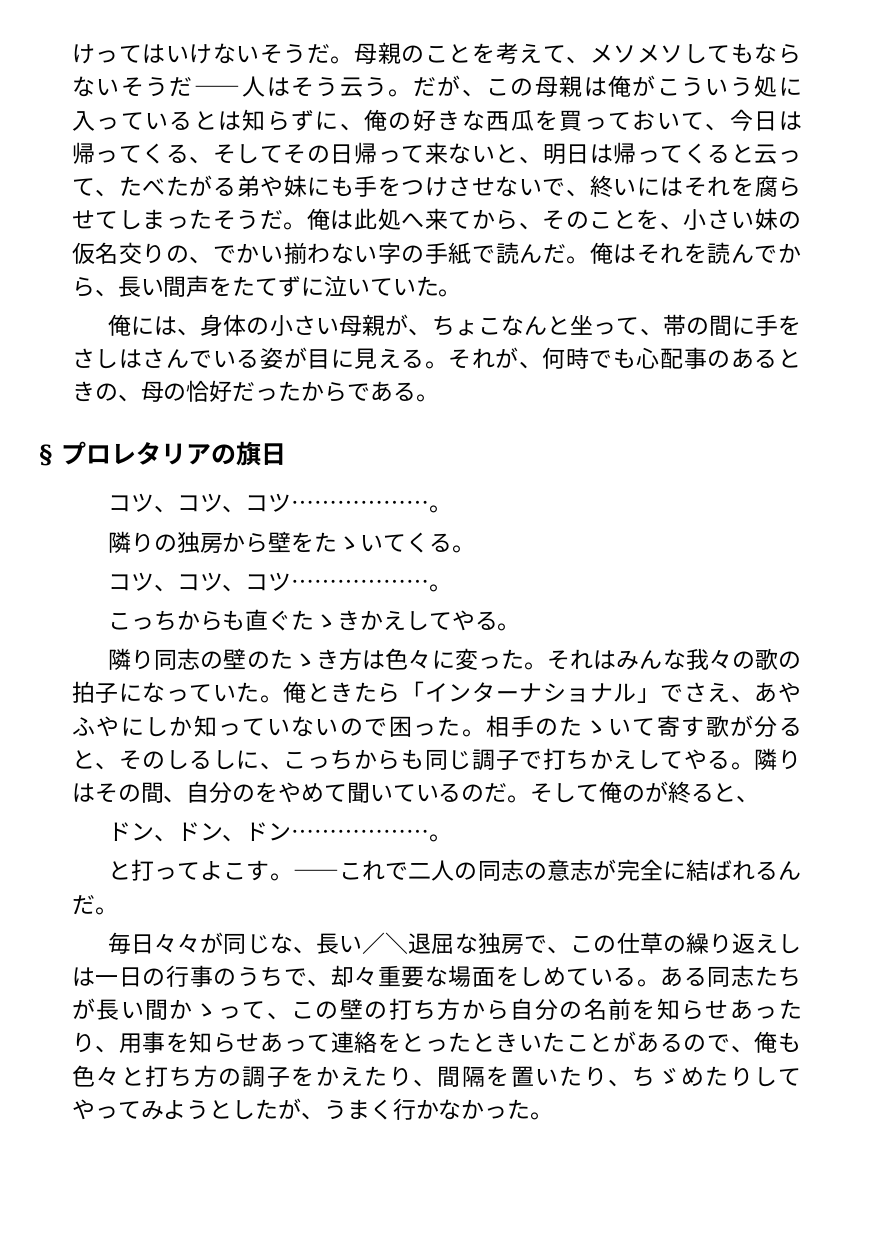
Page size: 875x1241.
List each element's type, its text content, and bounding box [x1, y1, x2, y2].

text コツ、コツ、コツ………………。 [72, 485, 802, 518]
text 隣り同志の壁のたゝき方は色々に変った。それはみんな我々の歌の拍子になっていた。俺ときたら「インターナショナル」でさえ、あやふやにしか知っていないので困った。相手のたゝいて寄す歌が分ると、そのしるしに、こっちからも同じ調子で打ちかえしてやる。隣りはその間、自分のをやめて聞いているのだ。そして俺のが終ると、 [72, 642, 802, 808]
text と打ってよこす。――これで二人の同志の意志が完全に結ばれるんだ。 [72, 853, 802, 920]
text ドン、ドン、ドン………………。 [72, 814, 802, 847]
subtitle § プロレタリアの旗日 [36, 431, 838, 473]
text コツ、コツ、コツ………………。 [72, 564, 802, 597]
text 隣りの独房から壁をたゝいてくる。 [72, 524, 802, 558]
text こっちからも直ぐたゝきかえしてやる。 [72, 603, 802, 636]
text 毎日々々が同じな、長い／＼退屈な独房で、この仕草の繰り返えしは一日の行事のうちで、却々重要な場面をしめている。ある同志たちが長い間かゝって、この壁の打ち方から自分の名前を知らせあったり、用事を知らせあって連絡をとったときいたことがあるので、俺も色々と打ち方の調子をかえたり、間隔を置いたり、ちゞめたりしてやってみようとしたが、うまく行かなかった。 [72, 926, 802, 1125]
text けってはいけないそうだ。母親のことを考えて、メソメソしてもならないそうだ――人はそう云う。だが、この母親は俺がこういう処に入っているとは知らずに、俺の好きな西瓜を買っておいて、今日は帰ってくる、そしてその日帰って来ないと、明日は帰ってくると云って、たべたがる弟や妹にも手をつけさせないで、終いにはそれを腐らせてしまったそうだ。俺は此処へ来てから、そのことを、小さい妹の仮名交りの、でかい揃わない字の手紙で読んだ。俺はそれを読んでから、長い間声をたてずに泣いていた。 [72, 36, 802, 302]
text 俺には、身体の小さい母親が、ちょこなんと坐って、帯の間に手をさしはさんでいる姿が目に見える。それが、何時でも心配事のあるときの、母の恰好だったからである。 [72, 308, 802, 407]
